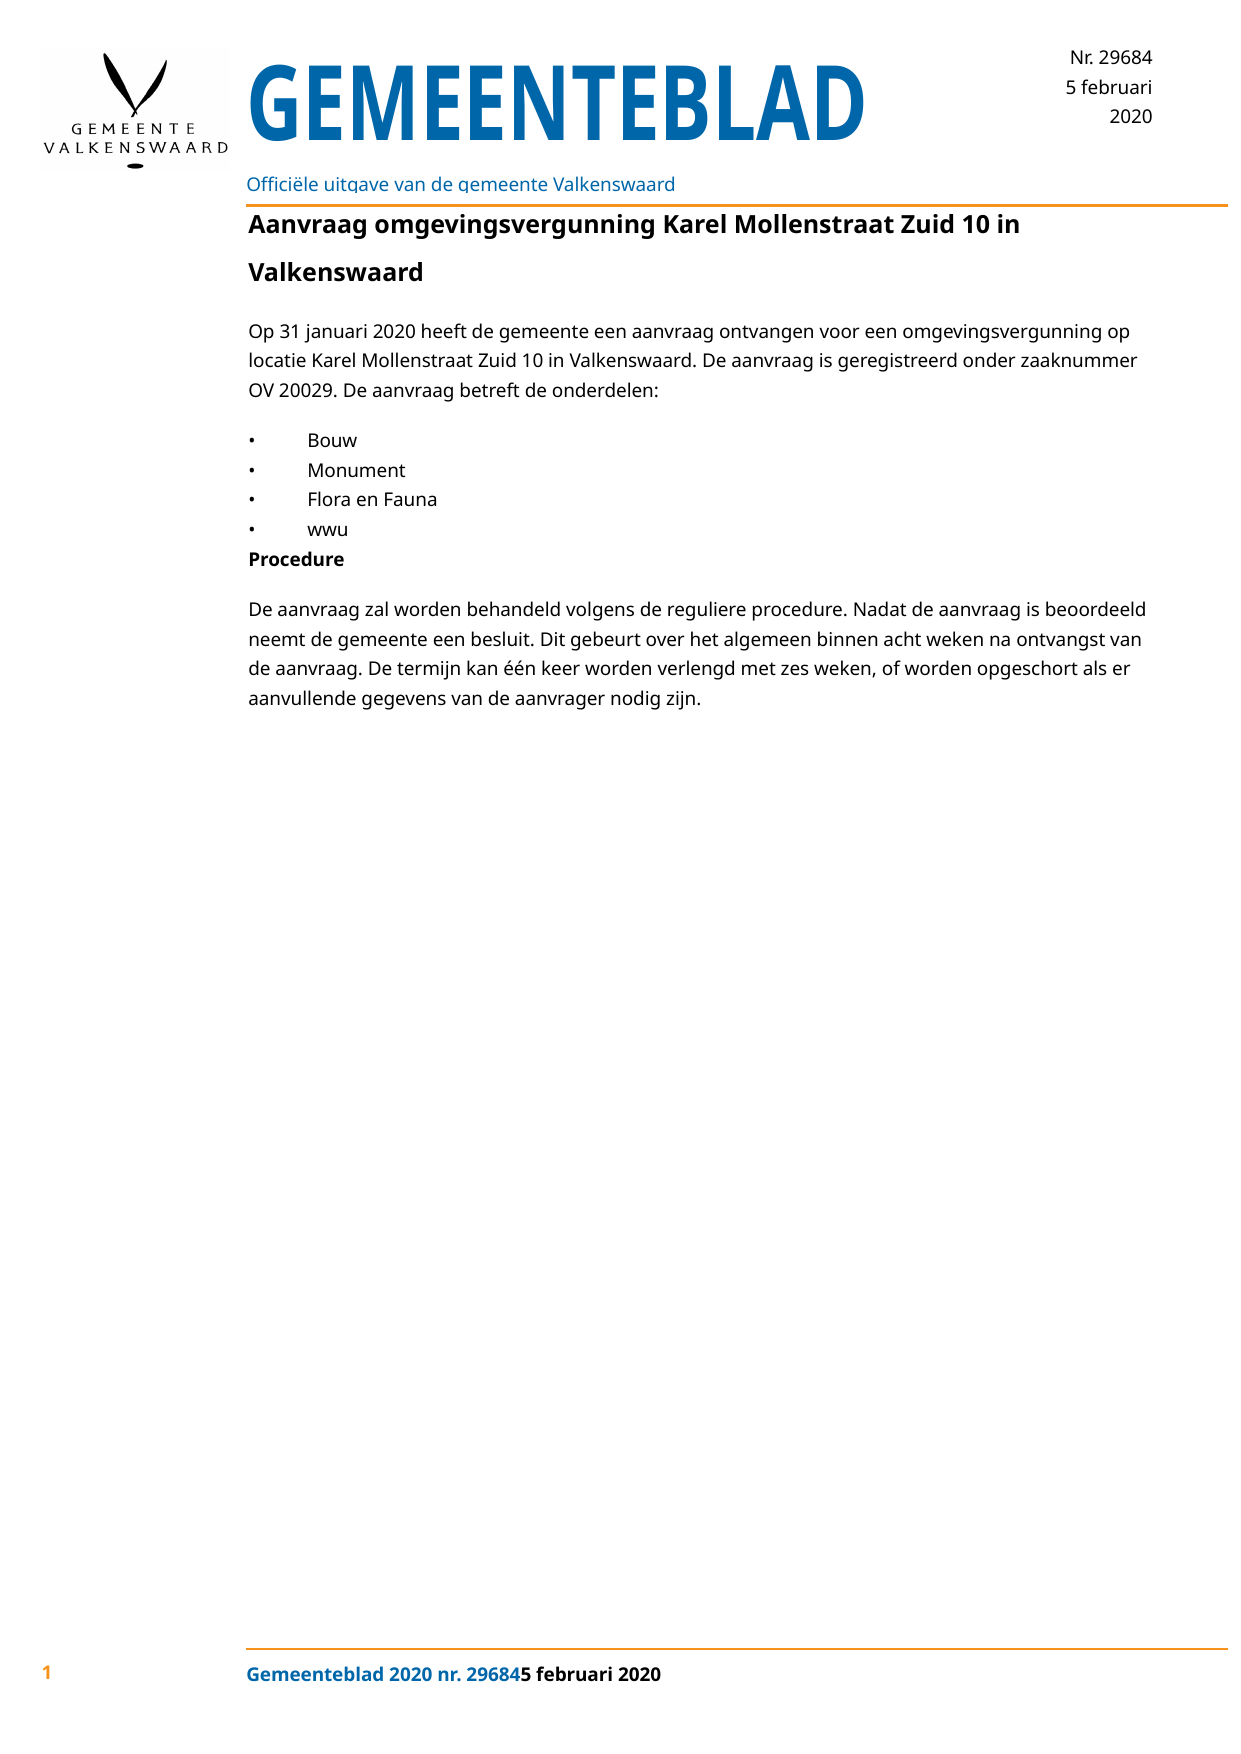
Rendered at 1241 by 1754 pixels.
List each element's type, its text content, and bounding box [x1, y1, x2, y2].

list Bouw [248, 427, 1152, 453]
picture [41, 47, 231, 172]
list Flora en Fauna [248, 487, 1152, 512]
text Op 31 januari 2020 heeft de gemeente een aanvraag ontvangen voor een omgevingsvergunning op locatie Karel Mollenstraat Zuid 10 in Valkenswaard. De aanvraag is geregistreerd onder zaaknummer OV 20029. De aanvraag betreft de onderdelen: [248, 318, 1152, 403]
list Monument [248, 457, 1152, 483]
list wwu [248, 516, 1152, 542]
text Procedure [248, 546, 1152, 572]
text De aanvraag zal worden behandeld volgens de reguliere procedure. Nadat de aanvraag is beoordeeld neemt de gemeente een besluit. Dit gebeurt over het algemeen binnen acht weken na ontvangst van de aanvraag. De termijn kan één keer worden verlengd met zes weken, of worden opgeschort als er aanvullende gegevens van de aanvrager nodig zijn. [248, 596, 1152, 711]
text Aanvraag omgevingsvergunning Karel Mollenstraat Zuid 10 in Valkenswaard [248, 207, 1152, 288]
